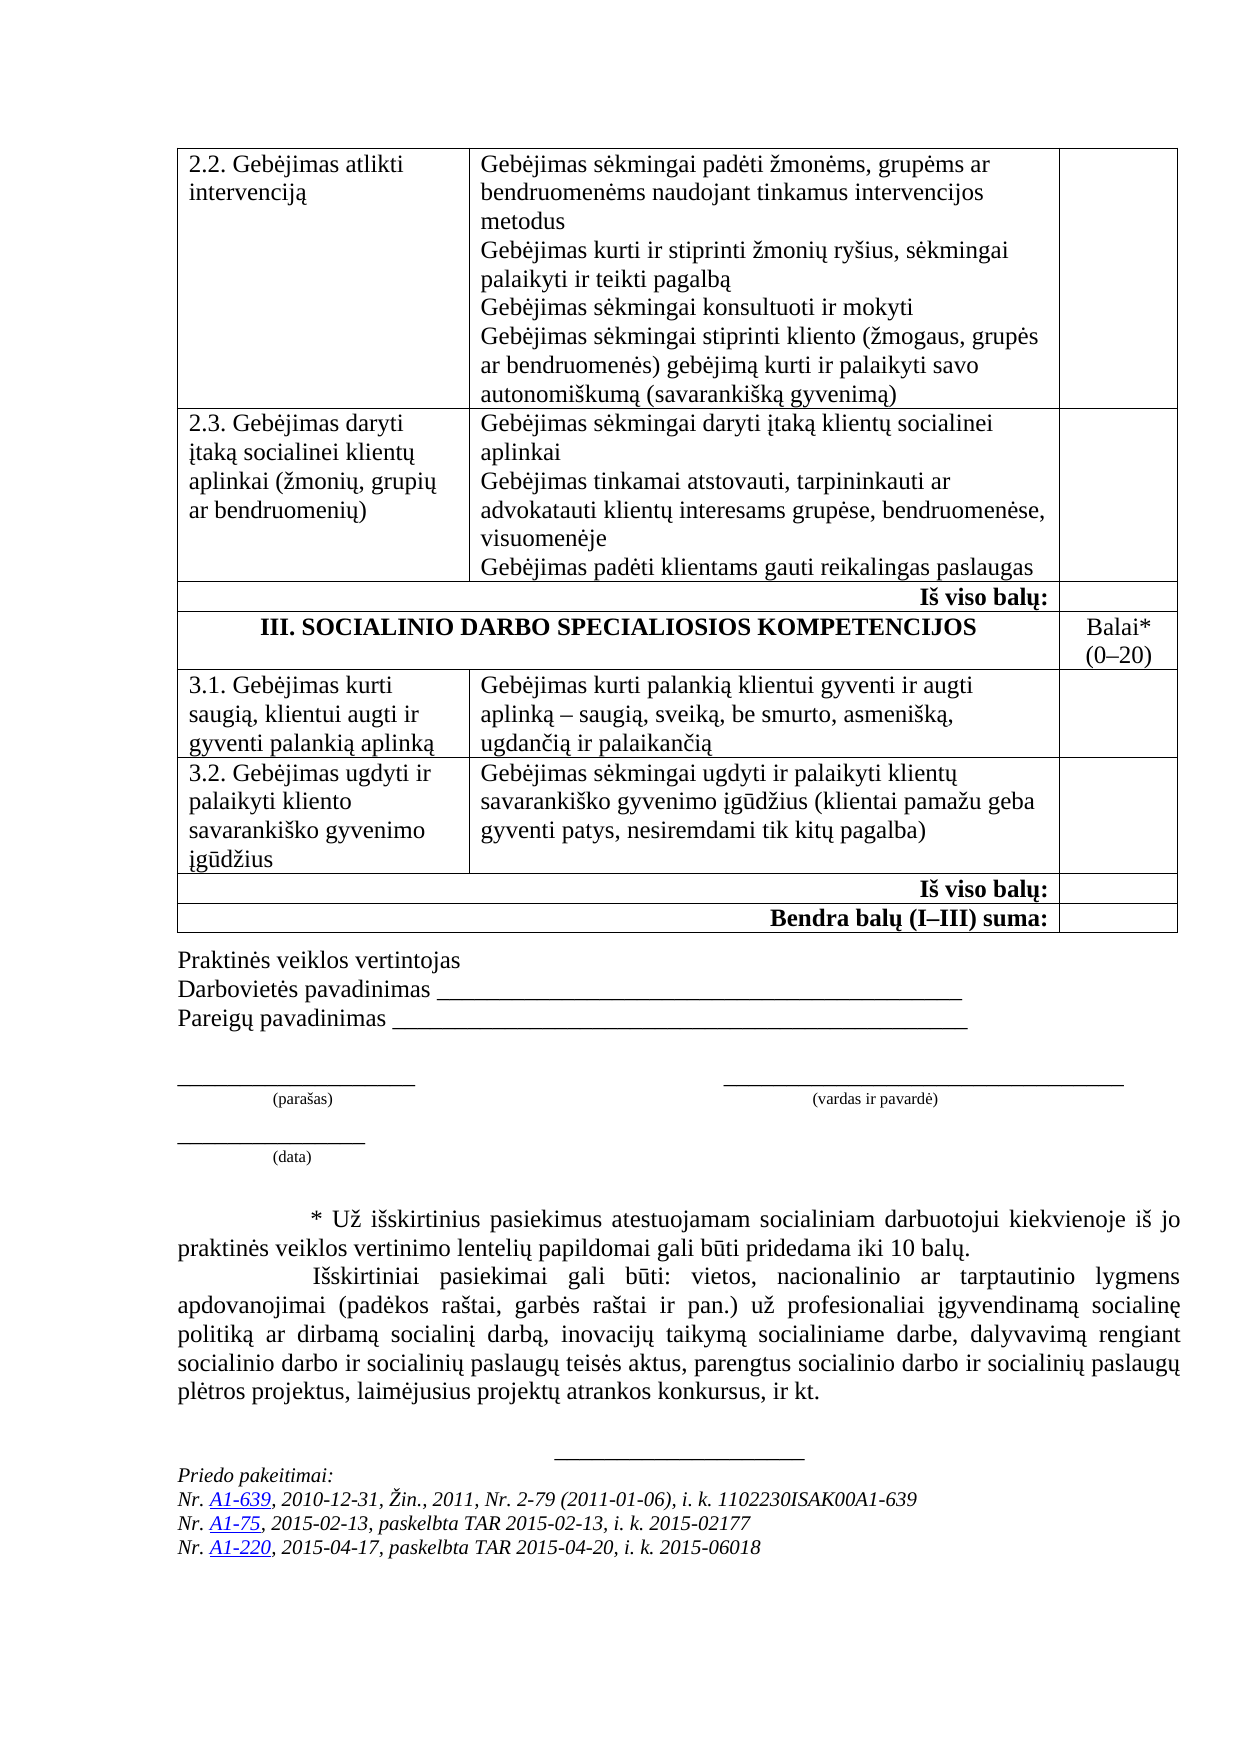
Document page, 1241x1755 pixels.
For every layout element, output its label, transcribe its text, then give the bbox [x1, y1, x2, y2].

text Nr. A1-75, 2015-02-13, paskelbta TAR 2015-02-13, i. k. 2015-02177 [177, 1511, 1181, 1535]
text Priedo pakeitimai: [177, 1463, 1181, 1487]
table_cell [1060, 670, 1177, 757]
table_cell [1060, 149, 1177, 407]
table_cell Gebėjimas sėkmingai daryti įtaką klientų socialinei aplinkai Gebėjimas tinkamai atstovauti, tarpininkauti ar advokatauti klientų interesams grupėse, bendruomenėse, visuomenėje Gebėjimas padėti klientams gauti reikalingas paslaugas [470, 409, 1059, 581]
text * Už išskirtinius pasiekimus atestuojamam socialiniam darbuotojui kiekvienoje iš jo praktinės veiklos vertinimo lentelių papildomai gali būti pridedama iki 10 balų. [177, 1204, 1181, 1261]
text _______________ [177, 1118, 1181, 1146]
table_cell [1060, 904, 1177, 932]
text (data) [177, 1146, 1181, 1175]
table_cell 3.2. Gebėjimas ugdyti ir palaikyti kliento savarankiško gyvenimo įgūdžius [178, 758, 469, 873]
text Praktinės veiklos vertintojas [177, 945, 1181, 974]
table_cell 2.3. Gebėjimas daryti įtaką socialinei klientų aplinkai (žmonių, grupių ar bendruomenių) [178, 409, 469, 581]
table_cell [1060, 409, 1177, 581]
table_cell Gebėjimas kurti palankią klientui gyventi ir augti aplinką – saugią, sveiką, be smurto, asmenišką, ugdančią ir palaikančią [470, 670, 1059, 757]
table_cell III. SOCIALINIO DARBO SPECIALIOSIOS KOMPETENCIJOS [178, 612, 1059, 669]
text Pareigų pavadinimas ______________________________________________ [177, 1003, 1181, 1031]
text ___________________ ________________________________ [177, 1060, 1181, 1089]
table_cell Gebėjimas sėkmingai ugdyti ir palaikyti klientų savarankiško gyvenimo įgūdžius (klientai pamažu geba gyventi patys, nesiremdami tik kitų pagalba) [470, 758, 1059, 873]
table_cell Balai* (0–20) [1060, 612, 1177, 669]
text ____________________ [177, 1434, 1181, 1463]
table_cell Iš viso balų: [178, 582, 1059, 611]
text Darbovietės pavadinimas __________________________________________ [177, 974, 1181, 1003]
text Nr. A1-639, 2010-12-31, Žin., 2011, Nr. 2-79 (2011-01-06), i. k. 1102230ISAK00A1-639 [177, 1487, 1181, 1511]
text Išskirtiniai pasiekimai gali būti: vietos, nacionalinio ar tarptautinio lygmens apdovanojimai (padėkos raštai, garbės raštai ir pan.) už profesionaliai įgyvendinamą socialinę politiką ar dirbamą socialinį darbą, inovacijų taikymą socialiniame darbe, dalyvavimą rengiant socialinio darbo ir socialinių paslaugų teisės aktus, parengtus socialinio darbo ir socialinių paslaugų plėtros projektus, laimėjusius projektų atrankos konkursus, ir kt. [177, 1261, 1181, 1405]
table_cell [1060, 582, 1177, 611]
text Nr. A1-220, 2015-04-17, paskelbta TAR 2015-04-20, i. k. 2015-06018 [177, 1535, 1181, 1559]
text (parašas) (vardas ir pavardė) [177, 1089, 1181, 1118]
table_cell [1060, 874, 1177, 902]
table_cell [1060, 758, 1177, 873]
table_cell Iš viso balų: [178, 874, 1059, 902]
table_cell Bendra balų (I–III) suma: [178, 904, 1059, 932]
table_cell Gebėjimas sėkmingai padėti žmonėms, grupėms ar bendruomenėms naudojant tinkamus intervencijos metodus Gebėjimas kurti ir stiprinti žmonių ryšius, sėkmingai palaikyti ir teikti pagalbą Gebėjimas sėkmingai konsultuoti ir mokyti Gebėjimas sėkmingai stiprinti kliento (žmogaus, grupės ar bendruomenės) gebėjimą kurti ir palaikyti savo autonomiškumą (savarankišką gyvenimą) [470, 149, 1059, 407]
table_cell 2.2. Gebėjimas atlikti intervenciją [178, 149, 469, 407]
table_cell 3.1. Gebėjimas kurti saugią, klientui augti ir gyventi palankią aplinką [178, 670, 469, 757]
